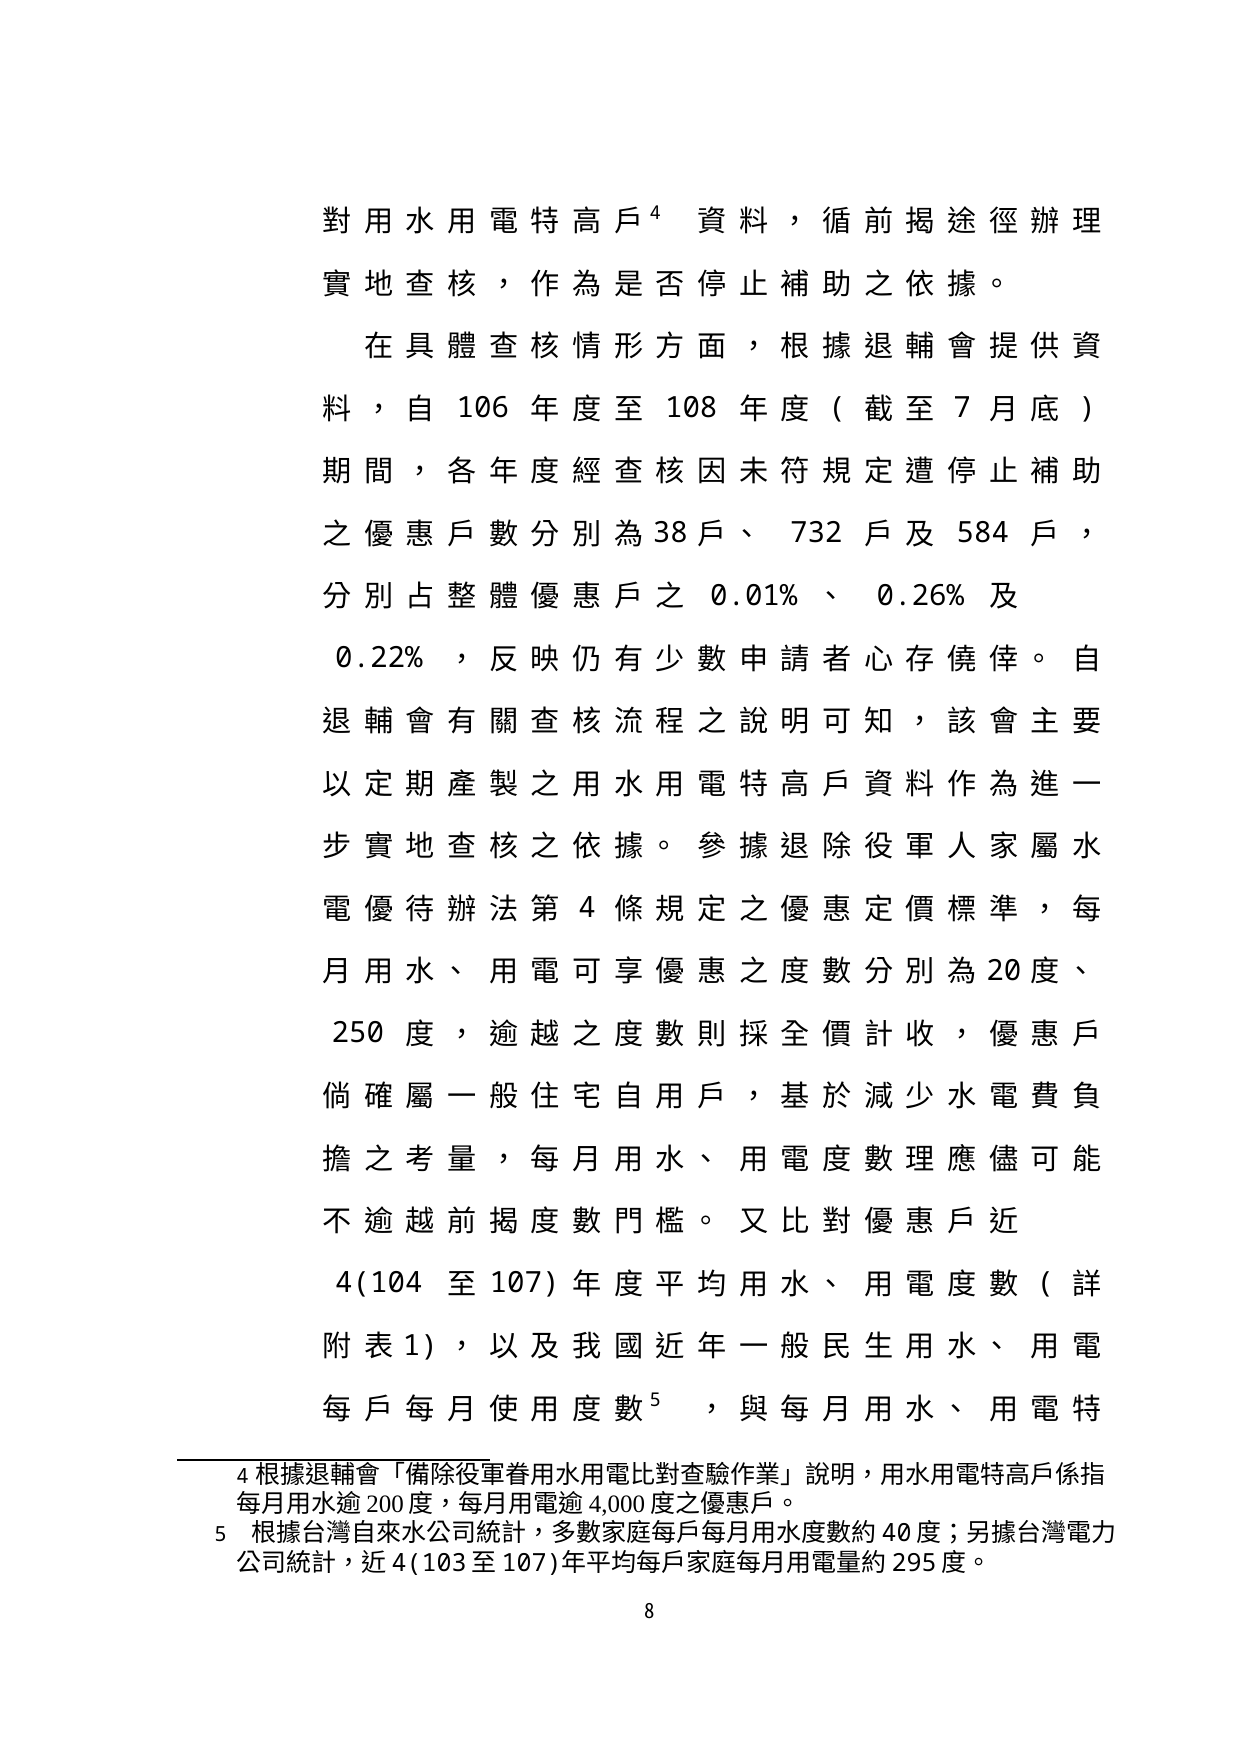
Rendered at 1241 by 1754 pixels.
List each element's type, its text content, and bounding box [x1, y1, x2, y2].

text 根據台灣自來水公司統計，多數家庭每戶每月用水度數約40度；另據台灣電力公司統計，近4(103至107)年平均每戶家庭每月用電量約295度。 [214, 1518, 1121, 1577]
text 在具體查核情形方面，根據退輔會提供資料，自106年度至108年度(截至7月底)期間，各年度經查核因未符規定遭停止補助之優惠戶數分別為38戶、732戶及584戶，分別占整體優惠戶之0.01%、0.26%及0.22%，反映仍有少數申請者心存僥倖。自退輔會有關查核流程之說明可知，該會主要以定期產製之用水用電特高戶資料作為進一步實地查核之依據。參據退除役軍人家屬水電優待辦法第4條規定之優惠定價標準，每月用水、用電可享優惠之度數分別為20度、250度，逾越之度數則採全價計收，優惠戶倘確屬一般住宅自用戶，基於減少水電費負擔之考量，每月用水、用電度數理應儘可能不逾越前揭度數門檻。又比對優惠戶近4(104至107)年度平均用水、用電度數(詳附表1)，以及我國近年一般民生用水、用電每戶每月使用度數，與每月用水、用電特高戶之認定門檻200度、4,000度相較，顯有相當差距，當前退輔會之查核門檻似有調整空間。 [279, 302, 1108, 1427]
text 依據退除役軍人家屬水電優待辦法第4條及第5條規定，水電優惠係以住宅自用生活所需之水電為限，倘水電優惠處所經查獲係屬營業店鋪或有營業行為，則取消優惠。為避免優惠措施遭濫用，退輔會除建置「備役軍眷用水用電系統」外，另就退除役軍人家屬水電優惠戶申辦及實際補助訂有查驗標準作業流程。在申請人至各榮服處申辦優惠戶時，洽辦窗口人員除審查申請人資格及相關資料外，另運用財政部稅務入口網站查核用水用電地址有無營業登記情形；在實際補助期間時，退輔會除協請水電事業機構於定期抄表時查告優惠戶有無營業行為，並由所在地榮服處派員實地複查外，另定期查核比對用水用電特高戶資料，循前揭途徑辦理實地查核，作為是否停止補助之依據。 [279, 177, 1108, 302]
text 根據退輔會「備除役軍眷用水用電比對查驗作業」說明，用水用電特高戶係指每月用水逾200度，每月用電逾4,000度之優惠戶。 [236, 1460, 1121, 1518]
